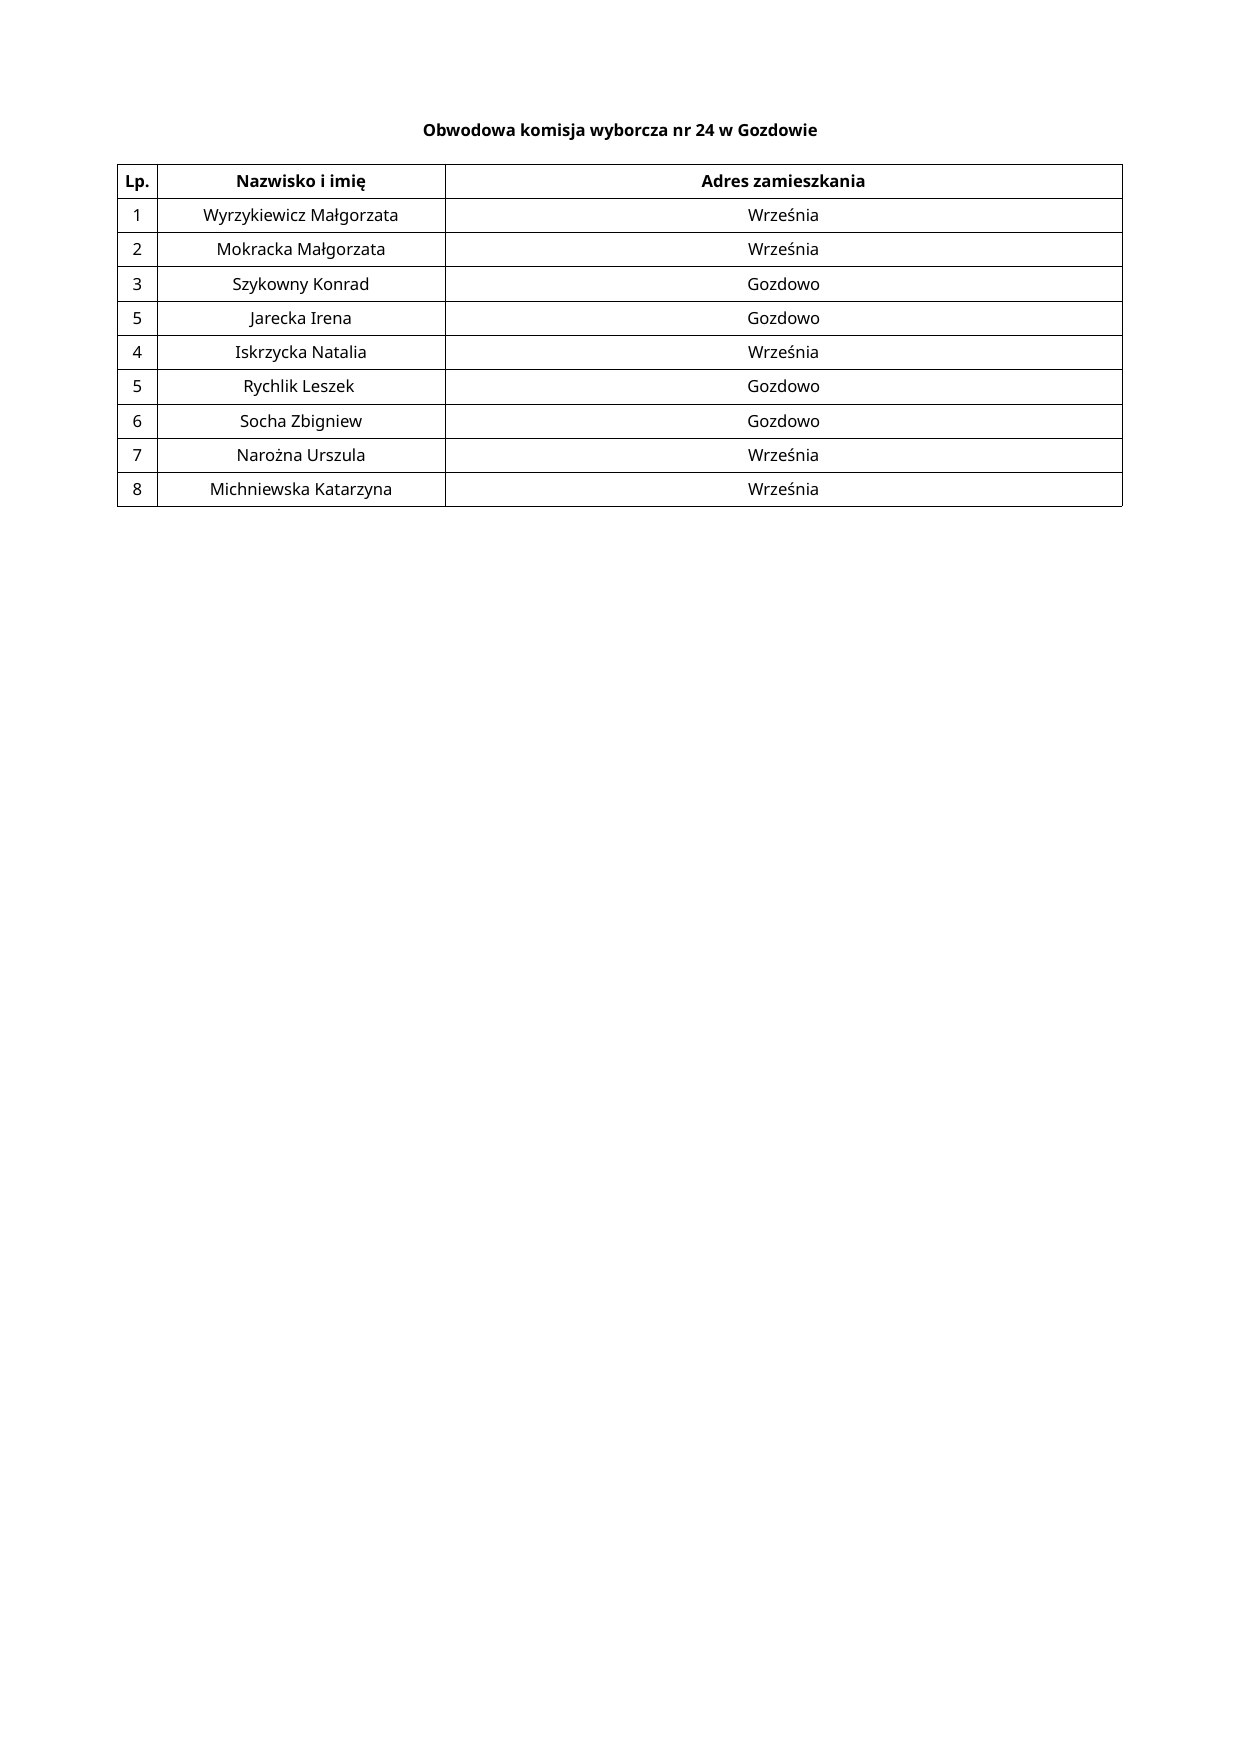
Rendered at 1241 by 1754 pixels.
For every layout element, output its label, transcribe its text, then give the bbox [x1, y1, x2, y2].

table_header Lp. [118, 165, 157, 198]
table_cell Września [446, 473, 1122, 506]
table_cell Gozdowo [446, 370, 1122, 403]
table_cell 5 [118, 302, 157, 335]
table_cell Narożna Urszula [158, 439, 445, 472]
table_header Nazwisko i imię [158, 165, 445, 198]
table_cell Gozdowo [446, 302, 1122, 335]
table_cell 7 [118, 439, 157, 472]
table_cell Jarecka Irena [158, 302, 445, 335]
table_cell 4 [118, 336, 157, 369]
table_cell 3 [118, 267, 157, 301]
table_cell Września [446, 439, 1122, 472]
table_cell Września [446, 199, 1122, 232]
table_cell Września [446, 233, 1122, 266]
table_cell Socha Zbigniew [158, 405, 445, 438]
text Obwodowa komisja wyborcza nr 24 w Gozdowie [118, 118, 1122, 141]
table_cell Iskrzycka Natalia [158, 336, 445, 369]
table_cell Michniewska Katarzyna [158, 473, 445, 506]
table_cell 5 [118, 370, 157, 403]
table_cell Wyrzykiewicz Małgorzata [158, 199, 445, 232]
table_cell 8 [118, 473, 157, 506]
table_cell 6 [118, 405, 157, 438]
table_cell Gozdowo [446, 267, 1122, 301]
table_cell Szykowny Konrad [158, 267, 445, 301]
table_header Adres zamieszkania [446, 165, 1122, 198]
table_cell 2 [118, 233, 157, 266]
table_cell Rychlik Leszek [158, 370, 445, 403]
table_cell Września [446, 336, 1122, 369]
table_cell Gozdowo [446, 405, 1122, 438]
table_cell Mokracka Małgorzata [158, 233, 445, 266]
table_cell 1 [118, 199, 157, 232]
